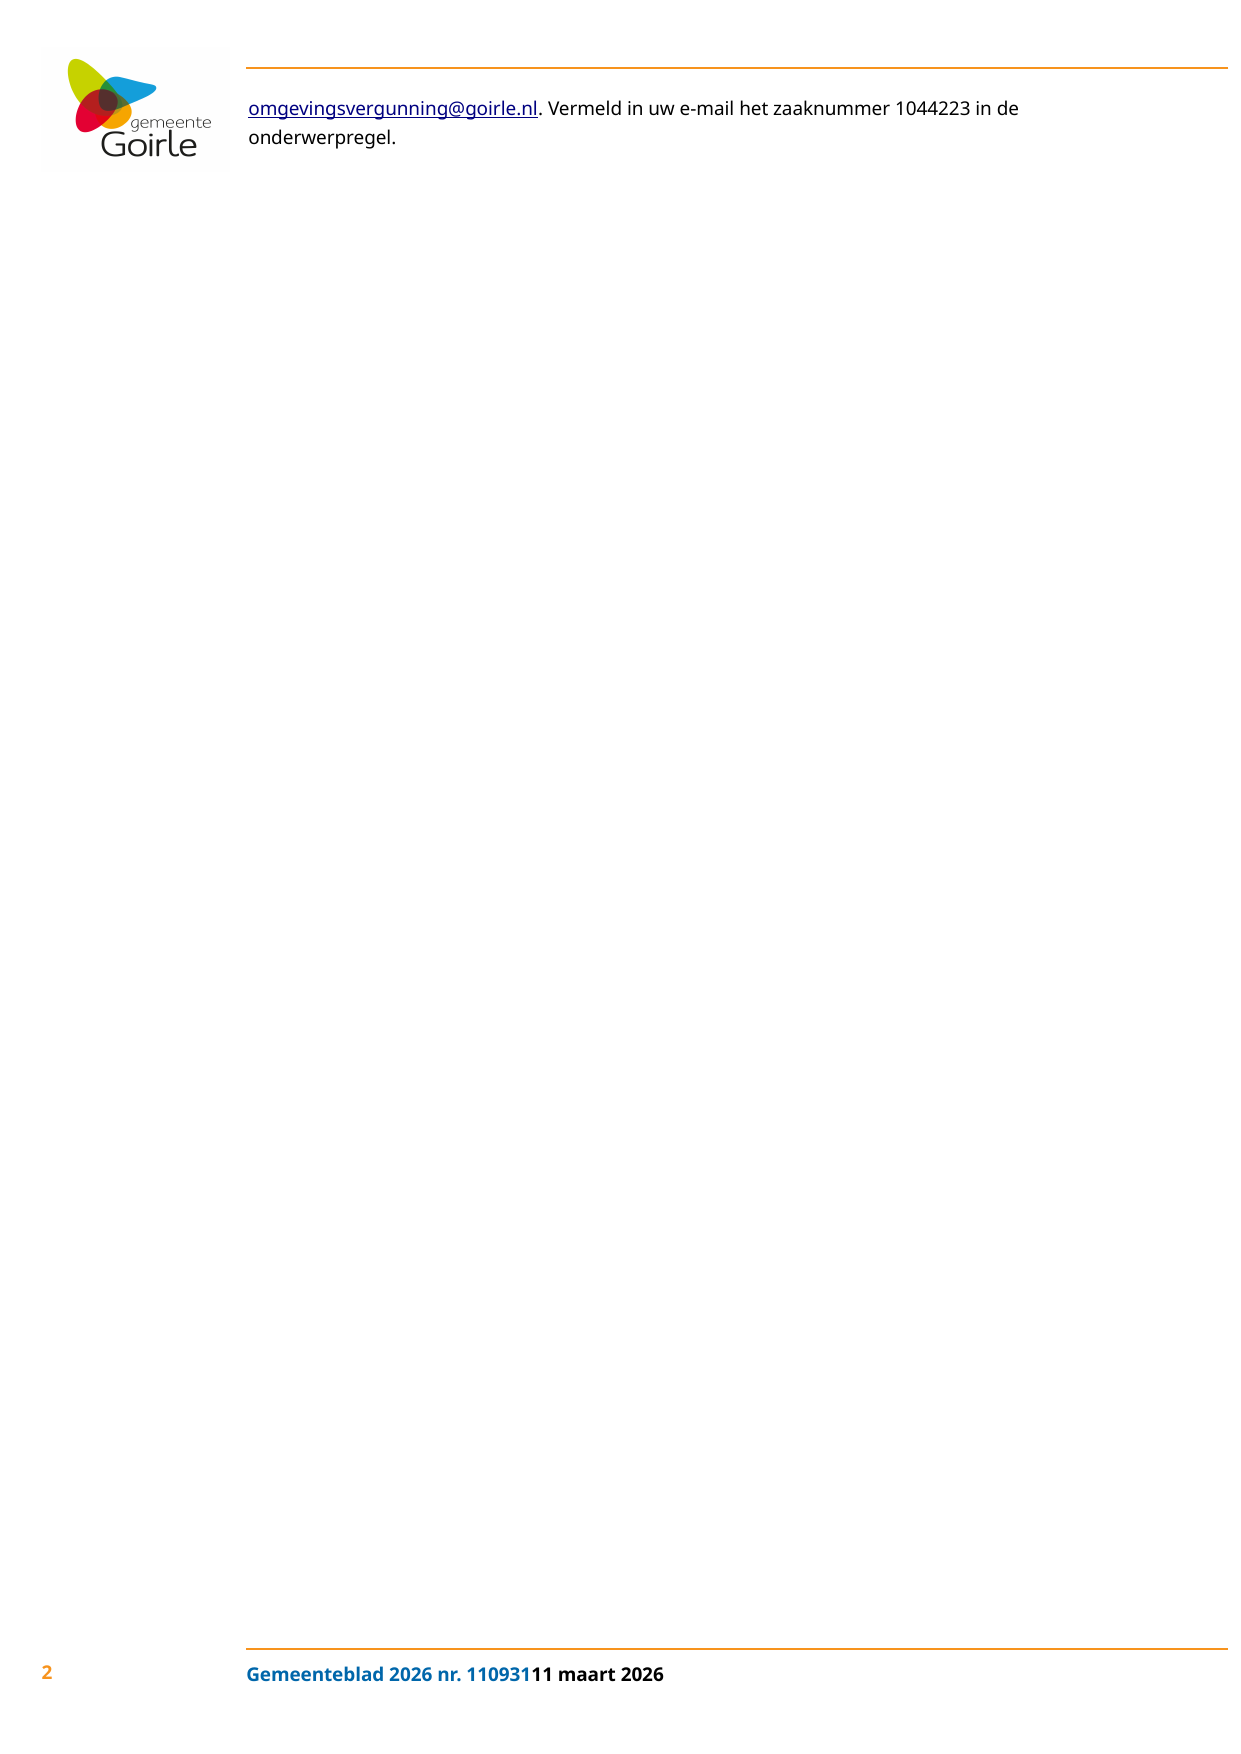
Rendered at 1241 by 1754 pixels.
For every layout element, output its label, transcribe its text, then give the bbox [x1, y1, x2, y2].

text omgevingsvergunning@goirle.nl. Vermeld in uw e-mail het zaaknummer 1044223 in de onderwerpregel. [248, 95, 1152, 150]
picture [41, 47, 231, 172]
